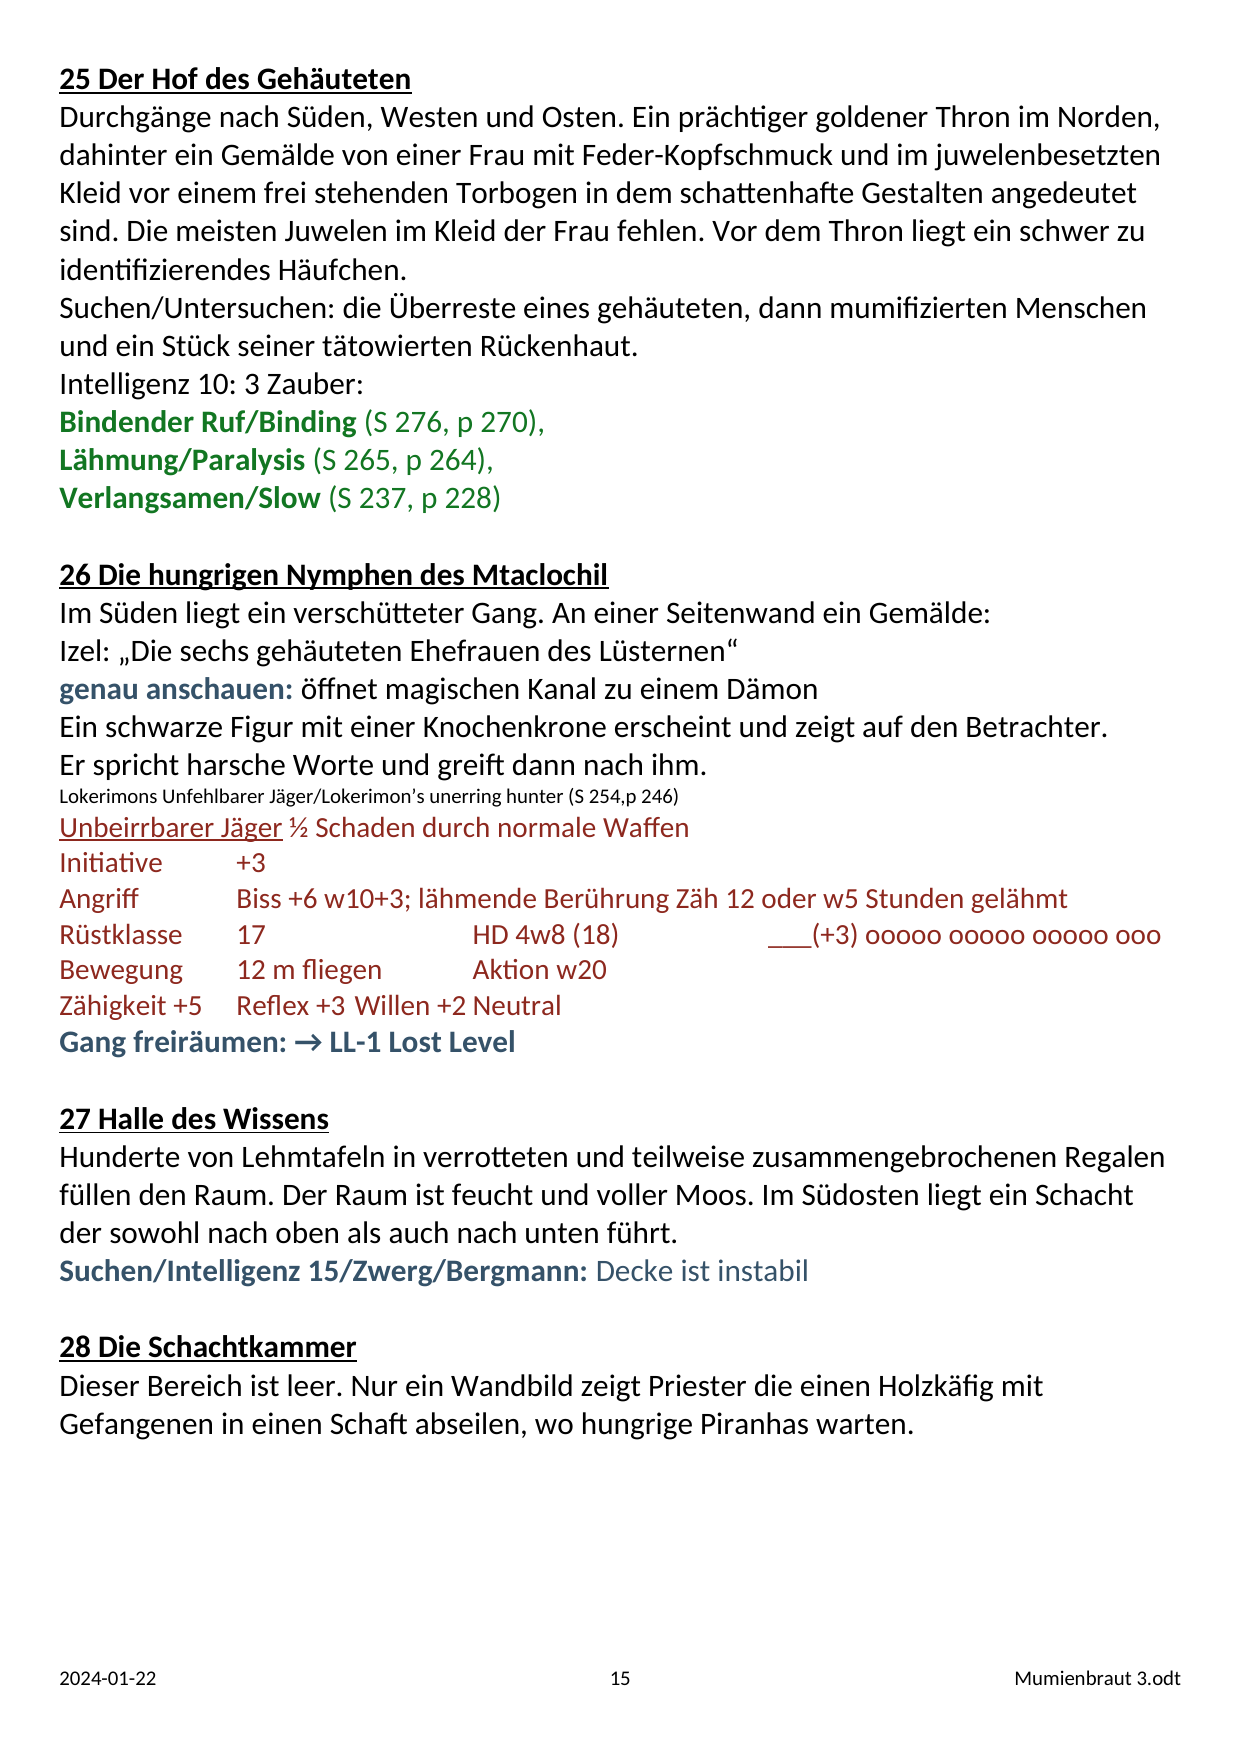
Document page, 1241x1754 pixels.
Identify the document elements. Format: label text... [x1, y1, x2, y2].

text genau anschauen: öffnet magischen Kanal zu einem Dämon [59, 669, 1181, 707]
text Im Süden liegt ein verschütteter Gang. An einer Seitenwand ein Gemälde: Izel: „Die sechs gehäuteten Ehefrauen des Lüsternen“ [59, 593, 1181, 669]
text 26 Die hungrigen Nymphen des Mtaclochil [59, 555, 1181, 593]
text 28 Die Schachtkammer [59, 1328, 1181, 1366]
text Durchgänge nach Süden, Westen und Osten. Ein prächtiger goldener Thron im Norden, dahinter ein Gemälde von einer Frau mit Feder-Kopfschmuck und im juwelenbesetzten Kleid vor einem frei stehenden Torbogen in dem schattenhafte Gestalten angedeutet sind. Die meisten Juwelen im Kleid der Frau fehlen. Vor dem Thron liegt ein schwer zu identifizierendes Häufchen. [59, 97, 1181, 288]
text Zähigkeit +5 Reflex +3 Willen +2 Neutral [59, 987, 1181, 1023]
text Ein schwarze Figur mit einer Knochenkrone erscheint und zeigt auf den Betrachter. [59, 707, 1181, 745]
text Unbeirrbarer Jäger ½ Schaden durch normale Waffen [59, 809, 1181, 844]
text Lähmung/Paralysis (S 265, p 264), [59, 440, 1181, 478]
text Suchen/Intelligenz 15/Zwerg/Bergmann: Decke ist instabil [59, 1251, 1181, 1289]
text Bewegung 12 m fliegen Aktion w20 [59, 951, 1181, 987]
text Suchen/Untersuchen: die Überreste eines gehäuteten, dann mumifizierten Menschen und ein Stück seiner tätowierten Rückenhaut. [59, 288, 1181, 364]
text 25 Der Hof des Gehäuteten [59, 59, 1181, 97]
text Lokerimons Unfehlbarer Jäger/Lokerimon’s unerring hunter (S 254,p 246) [59, 783, 1181, 809]
text Hunderte von Lehmtafeln in verrotteten und teilweise zusammengebrochenen Regalen füllen den Raum. Der Raum ist feucht und voller Moos. Im Südosten liegt ein Schacht der sowohl nach oben als auch nach unten führt. [59, 1137, 1181, 1251]
text Bindender Ruf/Binding (S 276, p 270), [59, 402, 1181, 440]
text Rüstklasse 17 HD 4w8 (18) ___(+3) ooooo ooooo ooooo ooo [59, 916, 1181, 951]
text Gang freiräumen: → LL-1 Lost Level [59, 1023, 1181, 1061]
text 27 Halle des Wissens [59, 1099, 1181, 1137]
text Intelligenz 10: 3 Zauber: [59, 364, 1181, 402]
text Er spricht harsche Worte und greift dann nach ihm. [59, 745, 1181, 783]
text Angriff Biss +6 w10+3; lähmende Berührung Zäh 12 oder w5 Stunden gelähmt [59, 880, 1181, 916]
text Verlangsamen/Slow (S 237, p 228) [59, 478, 1181, 517]
text Initiative +3 [59, 844, 1181, 880]
text Dieser Bereich ist leer. Nur ein Wandbild zeigt Priester die einen Holzkäfig mit Gefangenen in einen Schaft abseilen, wo hungrige Piranhas warten. [59, 1366, 1181, 1442]
